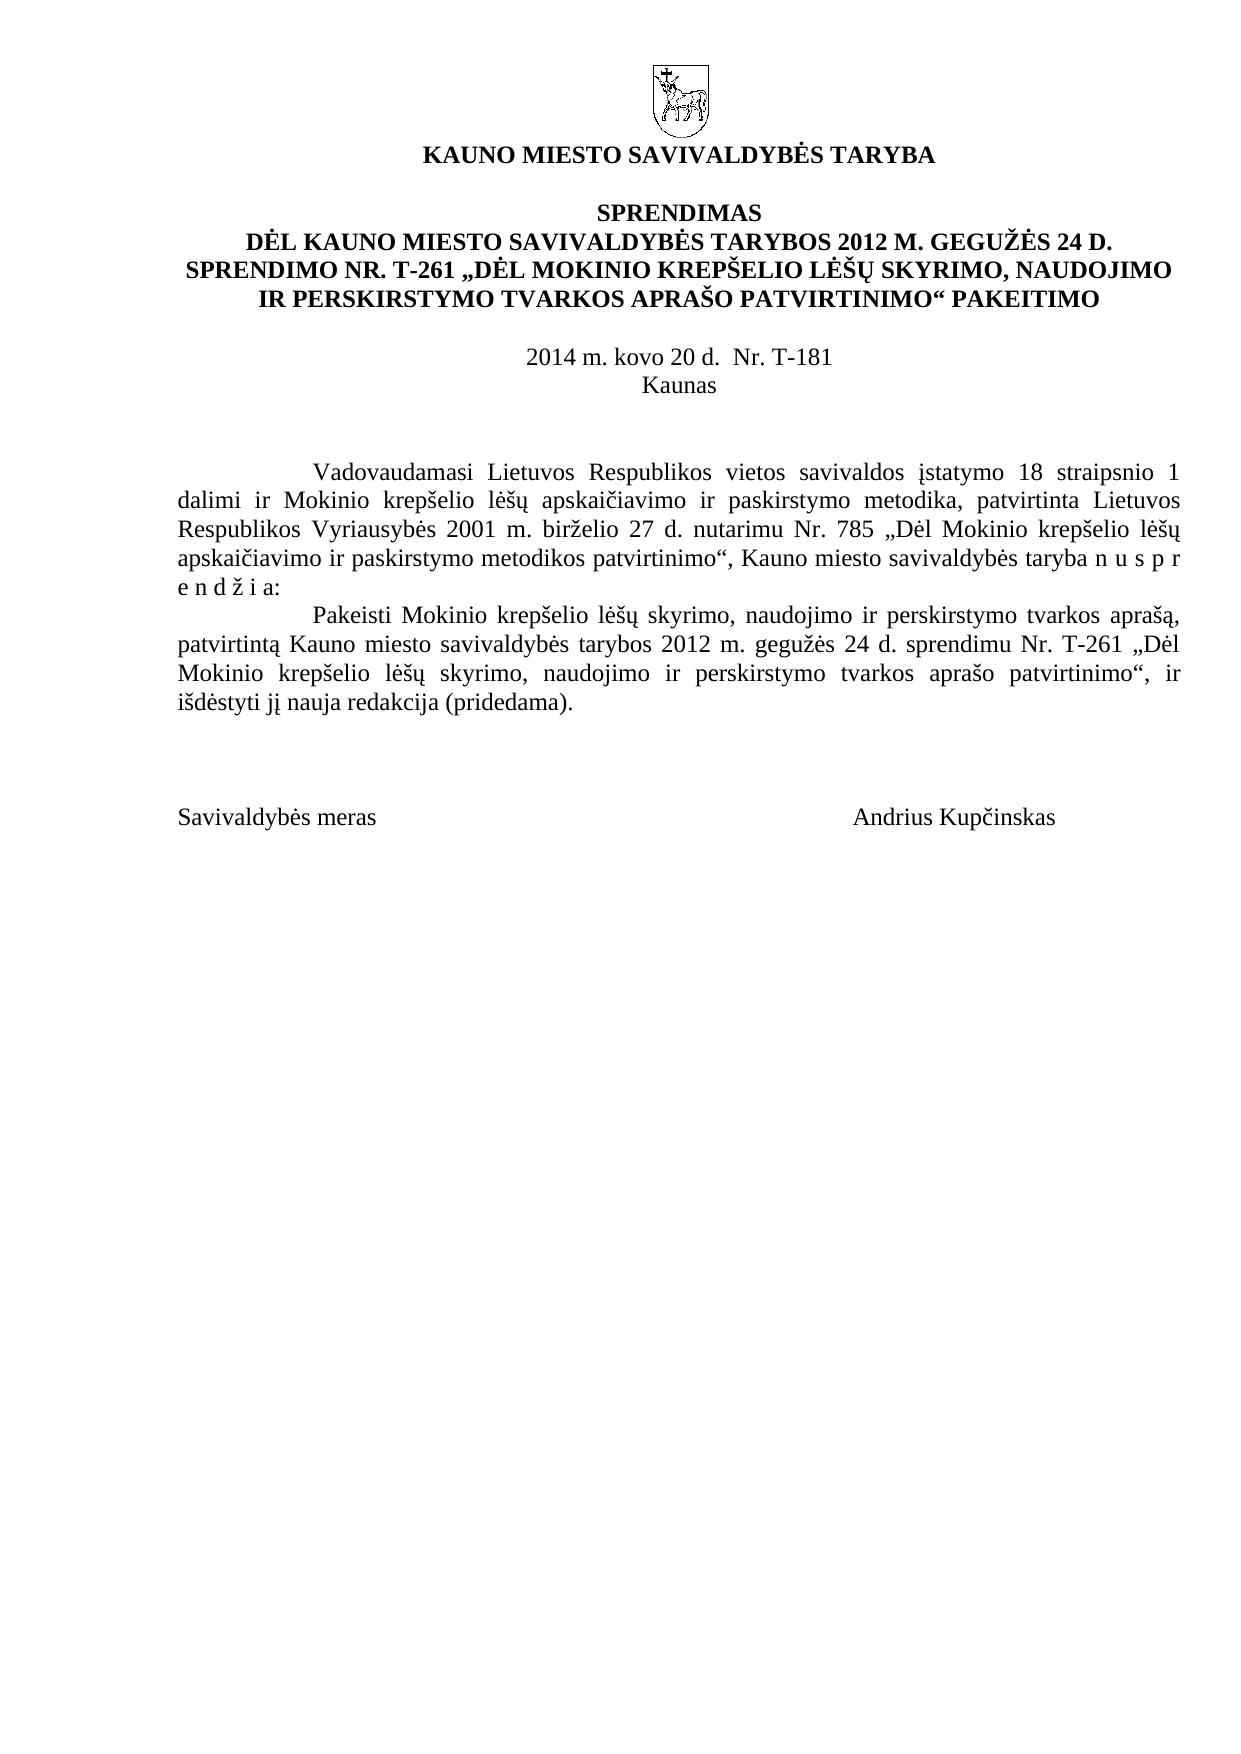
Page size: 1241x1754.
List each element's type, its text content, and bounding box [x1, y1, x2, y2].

text Vadovaudamasi Lietuvos Respublikos vietos savivaldos įstatymo 18 straipsnio 1 dalimi ir Mokinio krepšelio lėšų apskaičiavimo ir paskirstymo metodika, patvirtinta Lietuvos Respublikos Vyriausybės 2001 m. birželio 27 d. nutarimu Nr. 785 „Dėl Mokinio krepšelio lėšų apskaičiavimo ir paskirstymo metodikos patvirtinimo“, Kauno miesto savivaldybės taryba n u s p r e n d ž i a: [177, 457, 1181, 600]
text Pakeisti Mokinio krepšelio lėšų skyrimo, naudojimo ir perskirstymo tvarkos aprašą, patvirtintą Kauno miesto savivaldybės tarybos 2012 m. gegužės 24 d. sprendimu Nr. T-261 „Dėl Mokinio krepšelio lėšų skyrimo, naudojimo ir perskirstymo tvarkos aprašo patvirtinimo“, ir išdėstyti jį nauja redakcija (pridedama). [177, 600, 1181, 715]
text DĖL KAUNO MIESTO SAVIVALDYBĖS TARYBOS 2012 M. GEGUŽĖS 24 D. SPRENDIMO NR. T-261 „DĖL MOKINIO KREPŠELIO LĖŠŲ SKYRIMO, NAUDOJIMO IR PERSKIRSTYMO TVARKOS APRAŠO PATVIRTINIMO“ PAKEITIMO [177, 227, 1181, 313]
text 2014 m. kovo 20 d. Nr. T-181 [177, 342, 1181, 370]
text Kaunas [177, 370, 1181, 399]
text KAUNO MIESTO SAVIVALDYBĖS TARYBA [177, 140, 1181, 169]
text Savivaldybės meras Andrius Kupčinskas [177, 802, 1181, 830]
text sprendimas [177, 198, 1181, 227]
